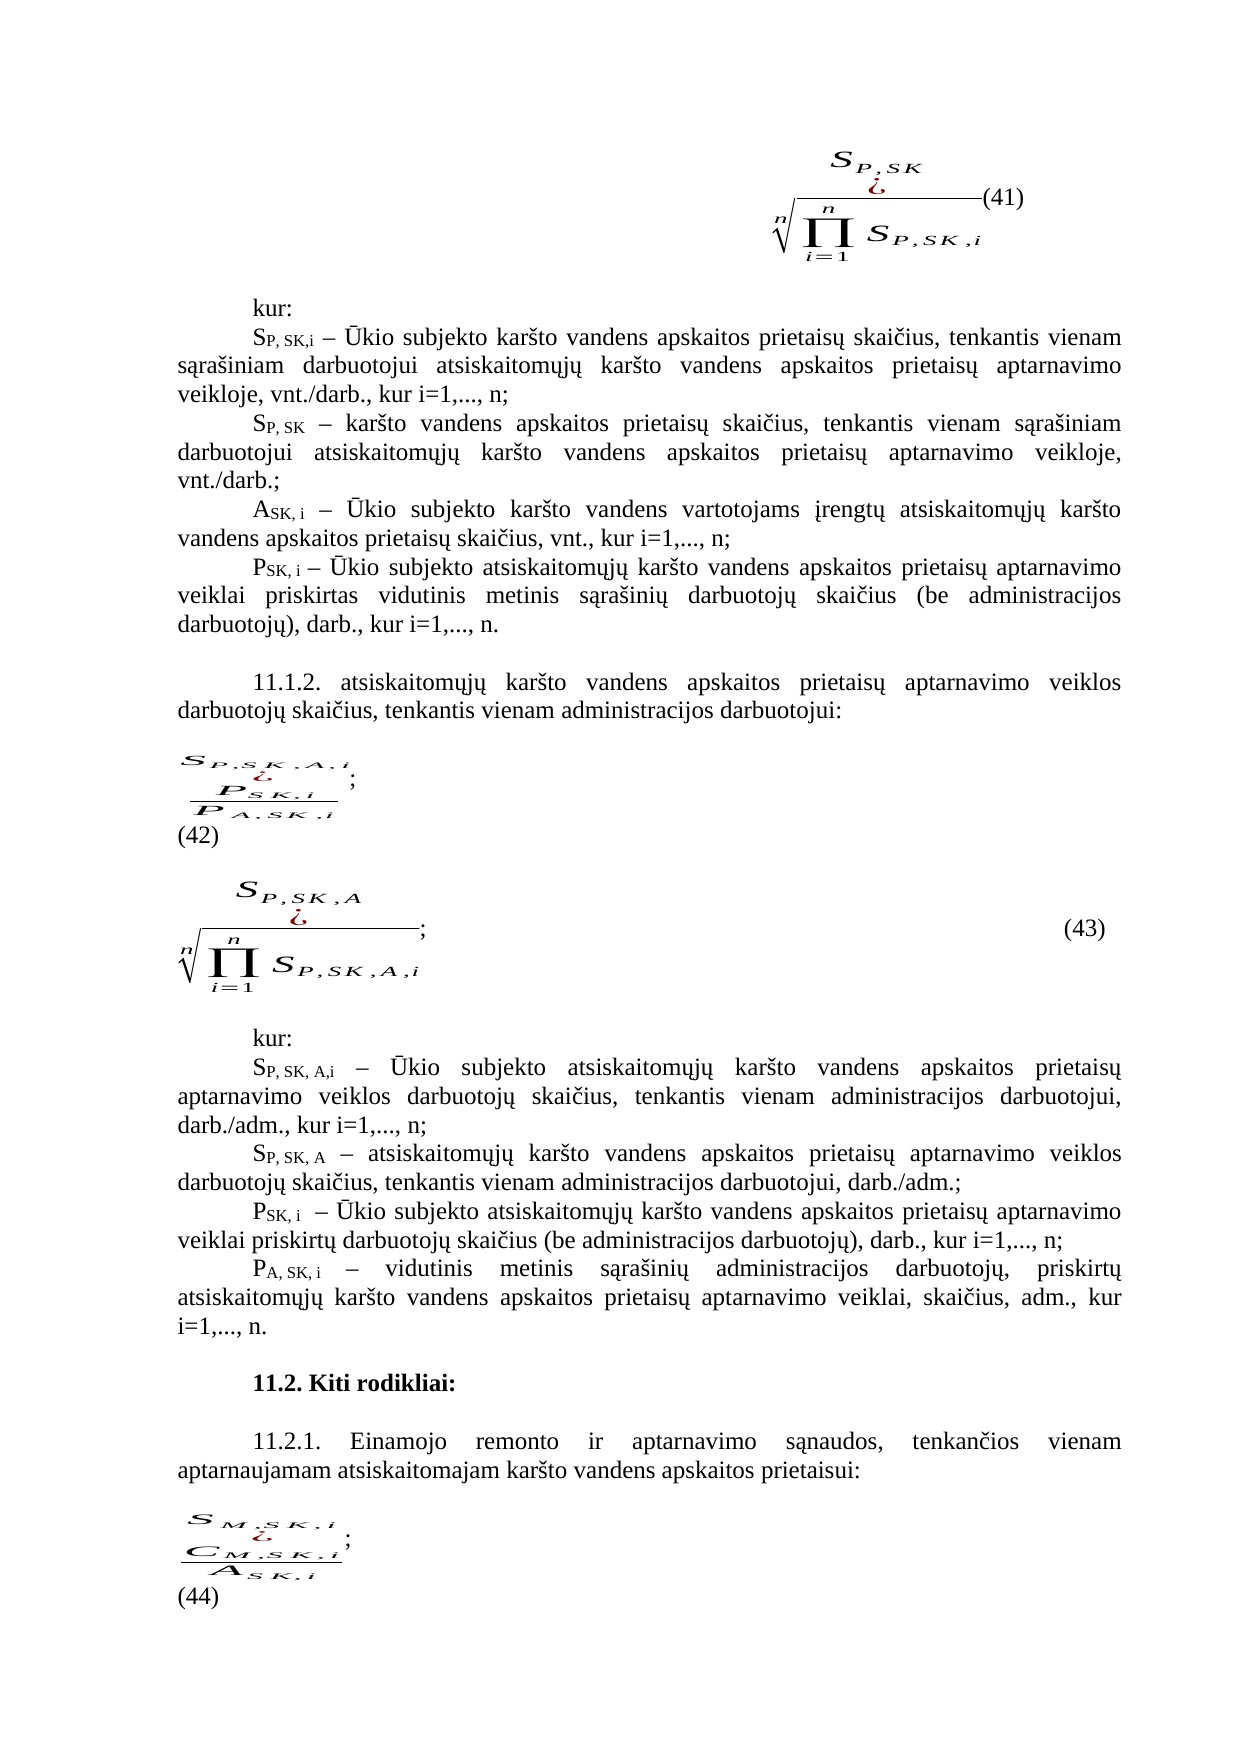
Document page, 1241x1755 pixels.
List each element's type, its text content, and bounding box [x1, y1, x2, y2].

text 11.2.1. Einamojo remonto ir aptarnavimo sąnaudos, tenkančios vienam aptarnaujamam atsiskaitomajam karšto vandens apskaitos prietaisui: [177, 1426, 1122, 1483]
text SP, SK,i – Ūkio subjekto karšto vandens apskaitos prietaisų skaičius, tenkantis vienam sąrašiniam darbuotojui atsiskaitomųjų karšto vandens apskaitos prietaisų aptarnavimo veikloje, vnt./darb., kur i=1,..., n; [177, 322, 1122, 408]
text ; (42) [177, 753, 1122, 849]
text PSK, i – Ūkio subjekto atsiskaitomųjų karšto vandens apskaitos prietaisų aptarnavimo veiklai priskirtų darbuotojų skaičius (be administracijos darbuotojų), darb., kur i=1,..., n; [177, 1196, 1122, 1253]
text 11.2. Kiti rodikliai: [177, 1368, 1122, 1397]
text SP, SK, A – atsiskaitomųjų karšto vandens apskaitos prietaisų aptarnavimo veiklos darbuotojų skaičius, tenkantis vienam administracijos darbuotojui, darb./adm.; [177, 1138, 1122, 1196]
text (41) [177, 147, 1122, 293]
text PA, SK, i – vidutinis metinis sąrašinių administracijos darbuotojų, priskirtų atsiskaitomųjų karšto vandens apskaitos prietaisų aptarnavimo veiklai, skaičius, adm., kur i=1,..., n. [177, 1253, 1122, 1340]
text kur: [177, 293, 1122, 322]
text PSK, i – Ūkio subjekto atsiskaitomųjų karšto vandens apskaitos prietaisų aptarnavimo veiklai priskirtas vidutinis metinis sąrašinių darbuotojų skaičius (be administracijos darbuotojų), darb., kur i=1,..., n. [177, 552, 1122, 638]
text SP, SK – karšto vandens apskaitos prietaisų skaičius, tenkantis vienam sąrašiniam darbuotojui atsiskaitomųjų karšto vandens apskaitos prietaisų aptarnavimo veikloje, vnt./darb.; [177, 408, 1122, 494]
text SP, SK, A,i – Ūkio subjekto atsiskaitomųjų karšto vandens apskaitos prietaisų aptarnavimo veiklos darbuotojų skaičius, tenkantis vienam administracijos darbuotojui, darb./adm., kur i=1,..., n; [177, 1052, 1122, 1138]
text kur: [177, 1023, 1122, 1052]
text ; (43) [177, 877, 1122, 995]
text 11.1.2. atsiskaitomųjų karšto vandens apskaitos prietaisų aptarnavimo veiklos darbuotojų skaičius, tenkantis vienam administracijos darbuotojui: [177, 667, 1122, 724]
text ASK, i – Ūkio subjekto karšto vandens vartotojams įrengtų atsiskaitomųjų karšto vandens apskaitos prietaisų skaičius, vnt., kur i=1,..., n; [177, 494, 1122, 552]
text ; (44) [177, 1512, 1122, 1610]
